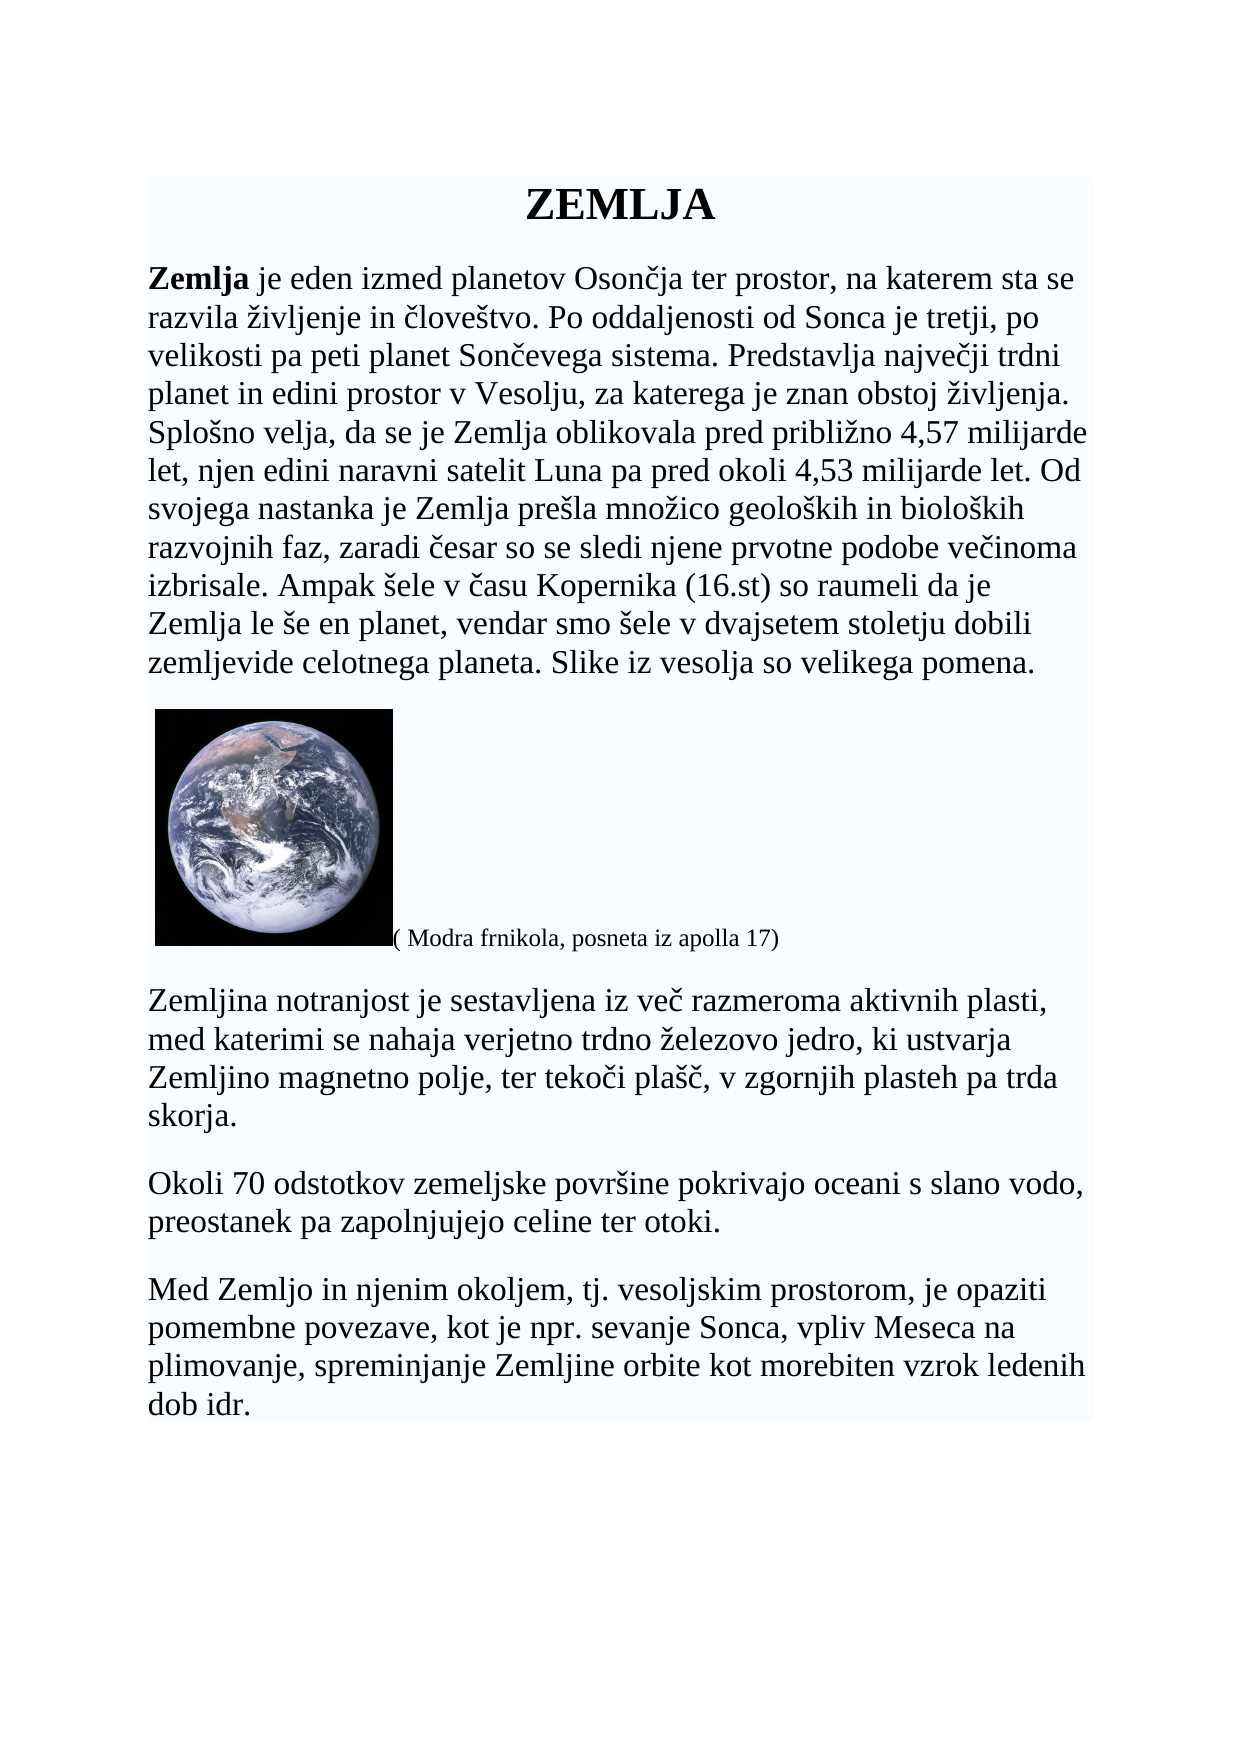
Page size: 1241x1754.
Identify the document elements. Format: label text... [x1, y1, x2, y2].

text Med Zemljo in njenim okoljem, tj. vesoljskim prostorom, je opaziti pomembne povezave, kot je npr. sevanje Sonca, vpliv Meseca na plimovanje, spreminjanje Zemljine orbite kot morebiten vzrok ledenih dob idr. [148, 1269, 1093, 1422]
text Zemljina notranjost je sestavljena iz več razmeroma aktivnih plasti, med katerimi se nahaja verjetno trdno železovo jedro, ki ustvarja Zemljino magnetno polje, ter tekoči plašč, v zgornjih plasteh pa trda skorja. [148, 981, 1093, 1134]
text Zemlja je eden izmed planetov Osončja ter prostor, na katerem sta se razvila življenje in človeštvo. Po oddaljenosti od Sonca je tretji, po velikosti pa peti planet Sončevega sistema. Predstavlja največji trdni planet in edini prostor v Vesolju, za katerega je znan obstoj življenja. Splošno velja, da se je Zemlja oblikovala pred približno 4,57 milijarde let, njen edini naravni satelit Luna pa pred okoli 4,53 milijarde let. Od svojega nastanka je Zemlja prešla množico geoloških in bioloških razvojnih faz, zaradi česar so se sledi njene prvotne podobe večinoma izbrisale. Ampak šele v času Kopernika (16.st) so raumeli da je Zemlja le še en planet, vendar smo šele v dvajsetem stoletju dobili zemljevide celotnega planeta. Slike iz vesolja so velikega pomena. [148, 259, 1093, 680]
picture [155, 709, 393, 946]
text Okoli 70 odstotkov zemeljske površine pokrivajo oceani s slano vodo, preostanek pa zapolnjujejo celine ter otoki. [148, 1163, 1093, 1240]
text ZEMLJA [148, 177, 1093, 229]
text ( Modra frnikola, posneta iz apolla 17) [148, 709, 1093, 951]
